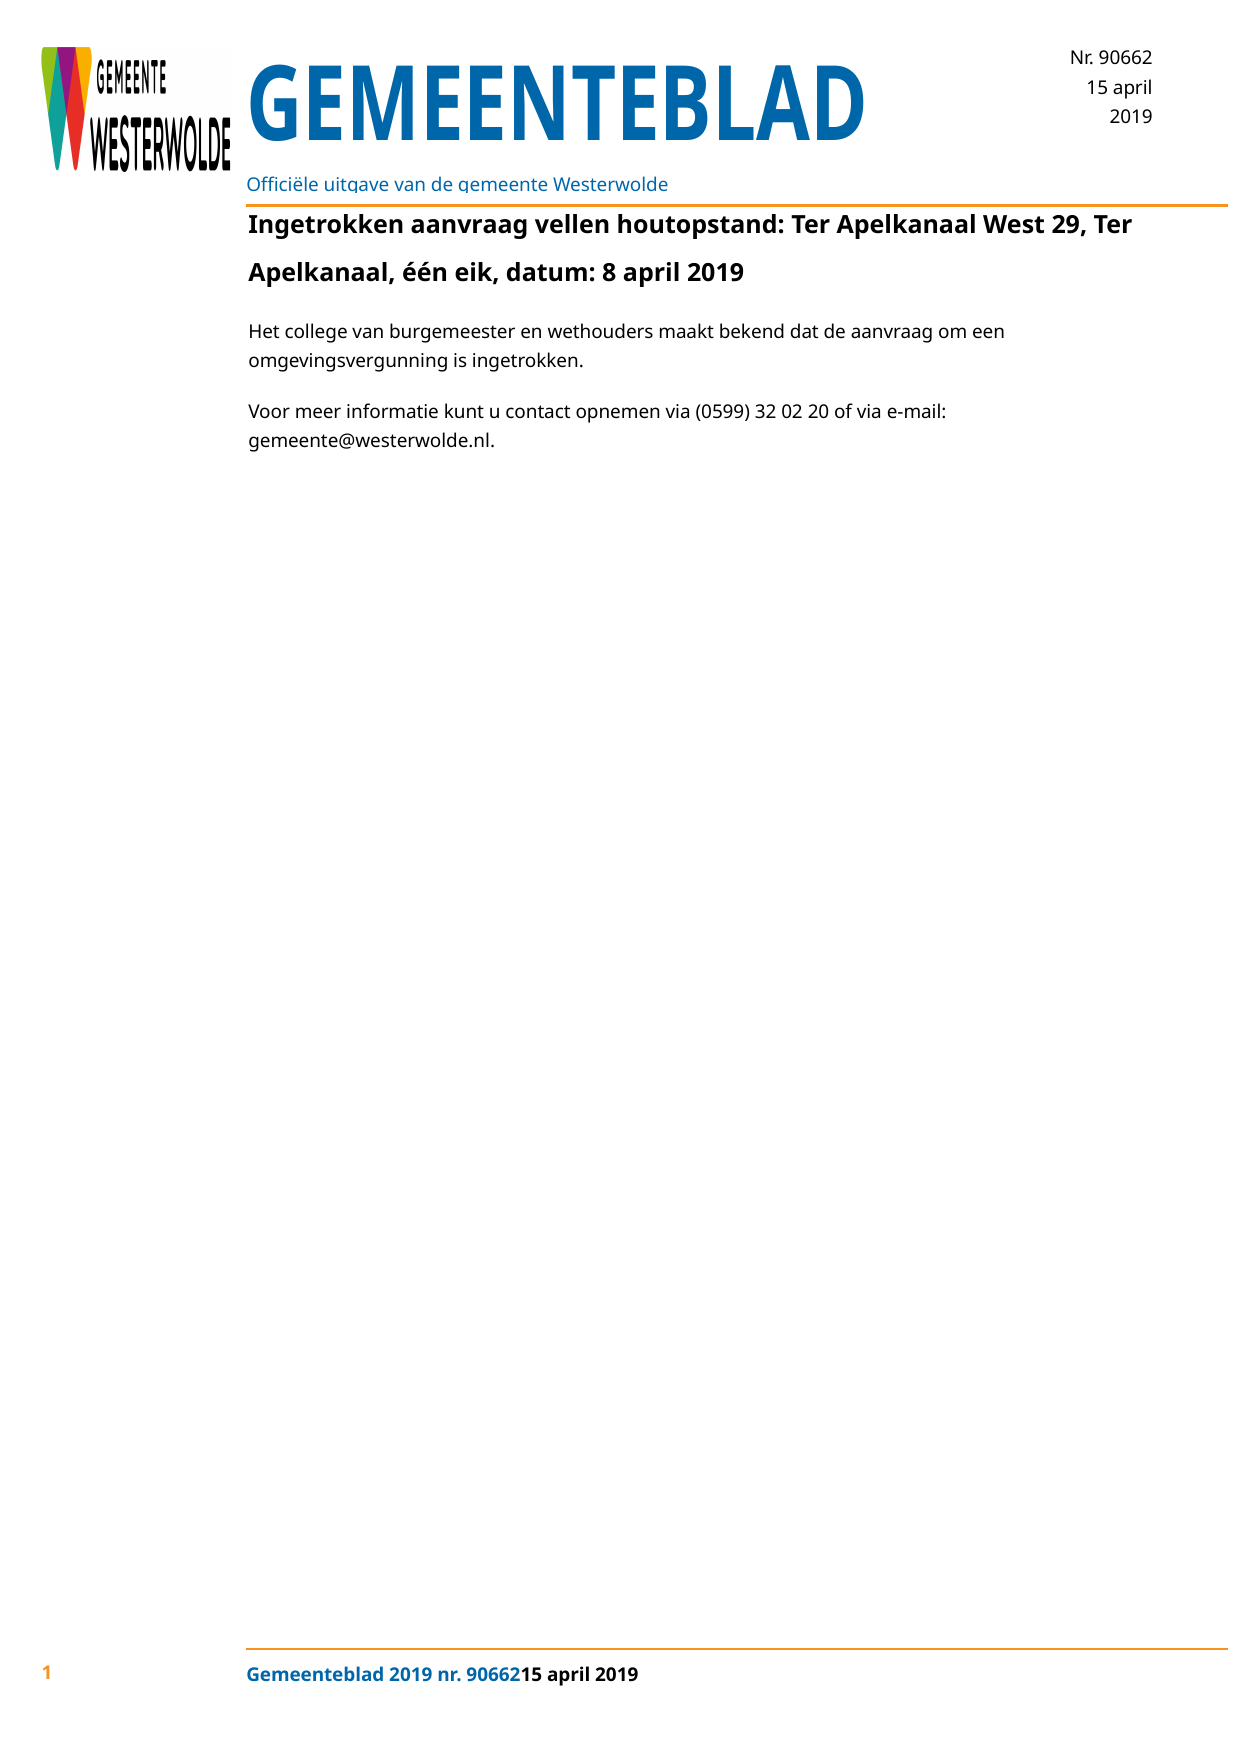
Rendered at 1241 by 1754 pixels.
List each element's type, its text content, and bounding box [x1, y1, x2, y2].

text Het college van burgemeester en wethouders maakt bekend dat de aanvraag om een omgevingsvergunning is ingetrokken. [248, 318, 1152, 373]
text Ingetrokken aanvraag vellen houtopstand: Ter Apelkanaal West 29, Ter Apelkanaal, één eik, datum: 8 april 2019 [248, 207, 1152, 288]
text Voor meer informatie kunt u contact opnemen via (0599) 32 02 20 of via e-mail: gemeente@westerwolde.nl. [248, 398, 1152, 453]
picture [41, 47, 231, 172]
